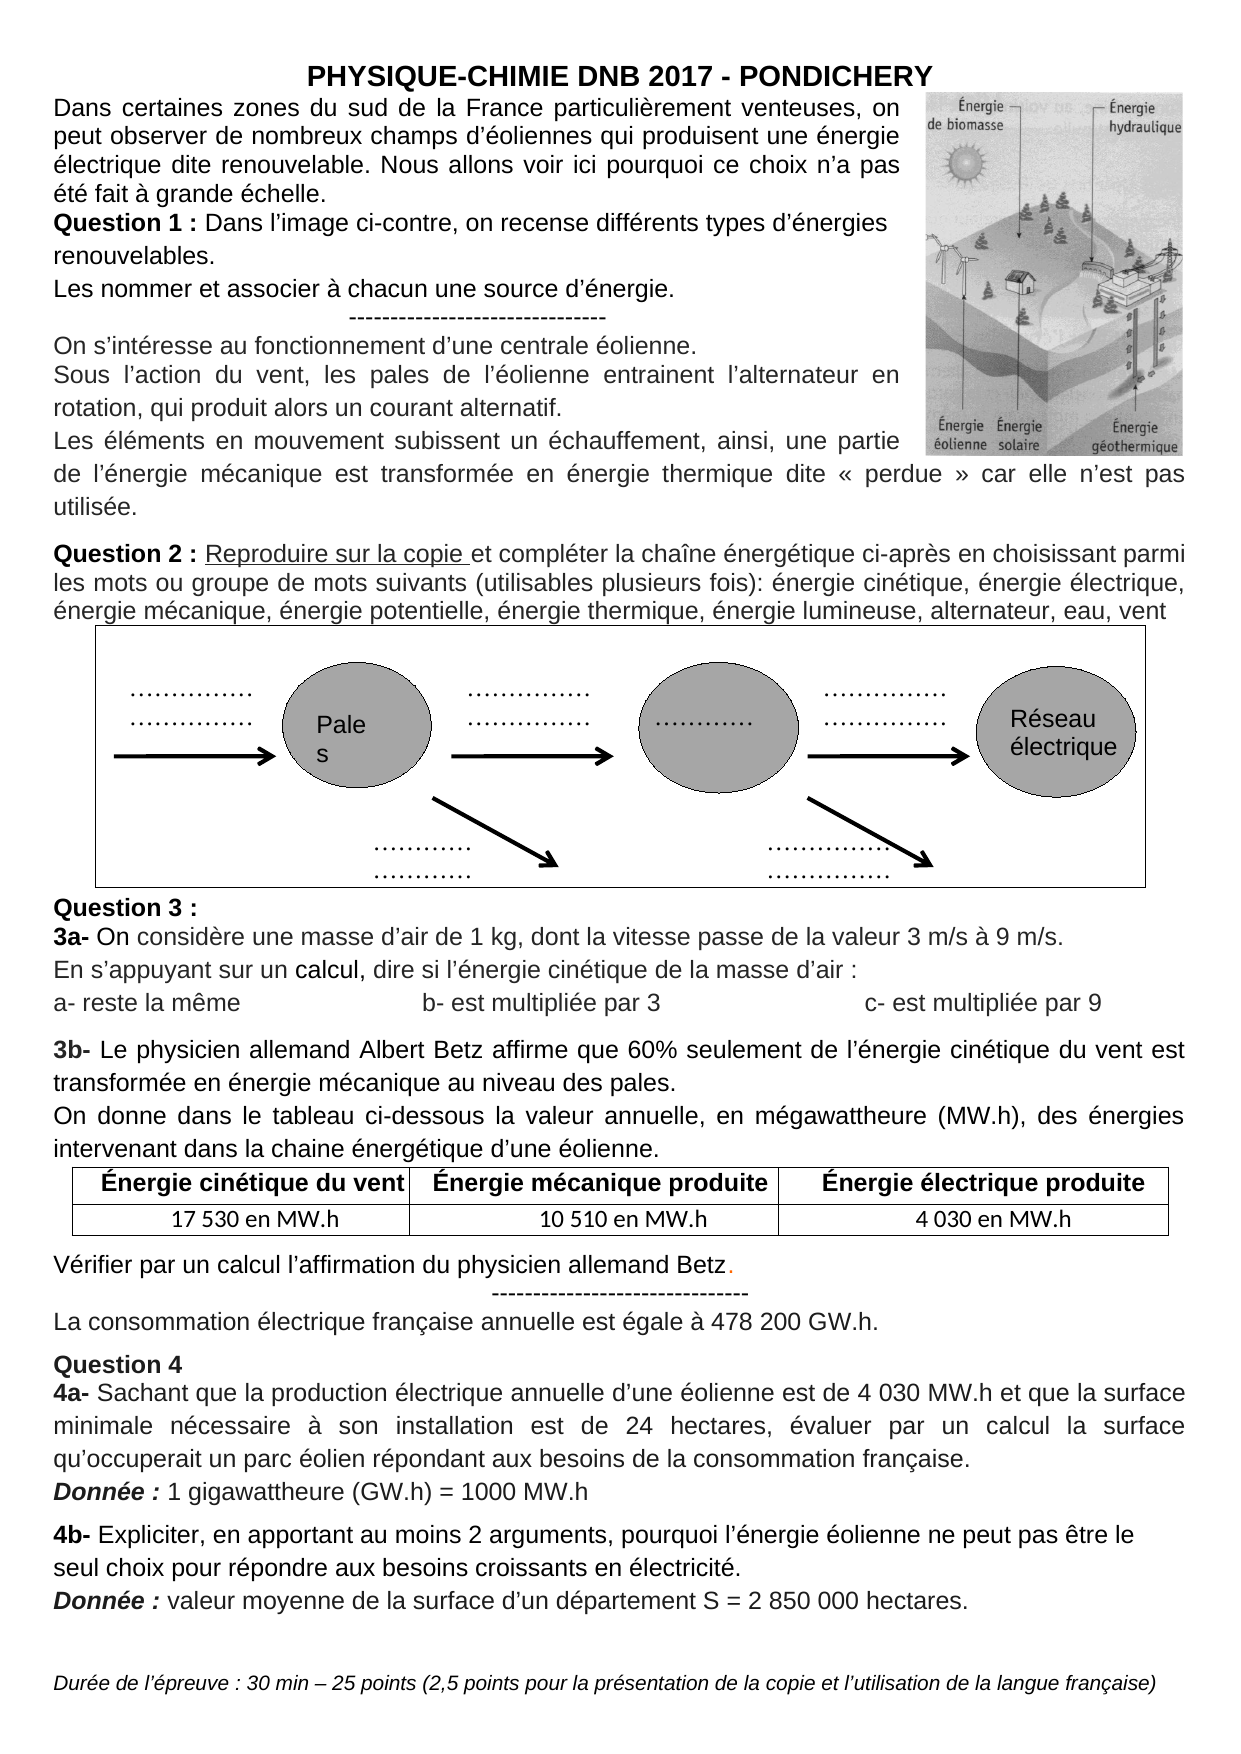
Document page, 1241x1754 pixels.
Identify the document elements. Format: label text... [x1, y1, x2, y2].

picture [925, 92, 1183, 456]
text a- reste la même b- est multipliée par 3 c- est multipliée par 9 [53, 988, 1187, 1017]
table_cell 4 030 en MW.h [779, 1205, 1168, 1235]
picture [1000, 710, 1139, 777]
table_header Énergie cinétique du vent [73, 1168, 409, 1204]
picture [639, 698, 788, 766]
picture [485, 823, 507, 835]
picture [451, 669, 616, 739]
text ------------------------------- [53, 302, 925, 331]
picture [860, 823, 916, 854]
text 4a- Sachant que la production électrique annuelle d’une éolienne est de 4 030 MW.h et que la surface minimale nécessaire à son installation est de 24 hectares, évaluer par un calcul la surface qu’occuperait un parc éolien répondant aux besoins de la consommation française. [53, 1378, 1187, 1473]
table_cell 17 530 en MW.h [73, 1205, 409, 1235]
text Question 3 : [53, 893, 1187, 922]
text Les éléments en mouvement subissent un échauffement, ainsi, une partie de l’énergie mécanique est transformée en énergie thermique dite « perdue » car elle n’est pas utilisée. [53, 426, 1187, 521]
text Question 1 : Dans l’image ci-contre, on recense différents types d’énergies renouvelables. [53, 208, 925, 269]
picture [113, 669, 278, 739]
text 3a- On considère une masse d’air de 1 kg, dont la vitesse passe de la valeur 3 m/s à 9 m/s. [53, 922, 1187, 951]
picture [357, 823, 507, 891]
text On donne dans le tableau ci-dessous la valeur annuelle, en mégawattheure (MW.h), des énergies intervenant dans la chaine énergétique d’une éolienne. [53, 1101, 1187, 1162]
text La consommation électrique française annuelle est égale à 478 200 GW.h. [53, 1307, 1187, 1336]
text Donnée : valeur moyenne de la surface d’un département S = 2 850 000 hectares. [53, 1586, 1187, 1615]
picture [751, 823, 916, 893]
text Question 2 : Reproduire sur la copie et compléter la chaîne énergétique ci-après en choisissant parmi les mots ou groupe de mots suivants (utilisables plusieurs fois): énergie cinétique, énergie électrique, énergie mécanique, énergie potentielle, énergie thermique, énergie lumineuse, alternateur, eau, vent [53, 539, 1187, 625]
table_cell 10 510 en MW.h [410, 1205, 778, 1235]
picture [807, 669, 972, 739]
text En s’appuyant sur un calcul, dire si l’énergie cinétique de la masse d’air : [53, 955, 1187, 983]
text On s’intéresse au fonctionnement d’une centrale éolienne. [53, 331, 925, 360]
text Donnée : 1 gigawattheure (GW.h) = 1000 MW.h [53, 1477, 1187, 1506]
subtitle Question 4 [53, 1349, 1187, 1378]
text Sous l’action du vent, les pales de l’éolienne entrainent l’alternateur en rotation, qui produit alors un courant alternatif. [53, 360, 925, 422]
text 3b- Le physicien allemand Albert Betz affirme que 60% seulement de l’énergie cinétique du vent est transformée en énergie mécanique au niveau des pales. [53, 1034, 1187, 1096]
picture [1014, 712, 1024, 718]
text Vérifier par un calcul l’affirmation du physicien allemand Betz. [53, 1249, 1187, 1278]
text ------------------------------- [53, 1278, 1187, 1307]
text Dans certaines zones du sud de la France particulièrement venteuses, on peut observer de nombreux champs d’éoliennes qui produisent une énergie électrique dite renouvelable. Nous allons voir ici pourquoi ce choix n’a pas été fait à grande échelle. [53, 93, 925, 208]
table_header Énergie électrique produite [779, 1168, 1168, 1204]
picture [301, 707, 403, 764]
text 4b- Expliciter, en apportant au moins 2 arguments, pourquoi l’énergie éolienne ne peut pas être le seul choix pour répondre aux besoins croissants en électricité. [53, 1520, 1187, 1582]
table_header Énergie mécanique produite [410, 1168, 778, 1204]
text Les nommer et associer à chacun une source d’énergie. [53, 274, 925, 302]
